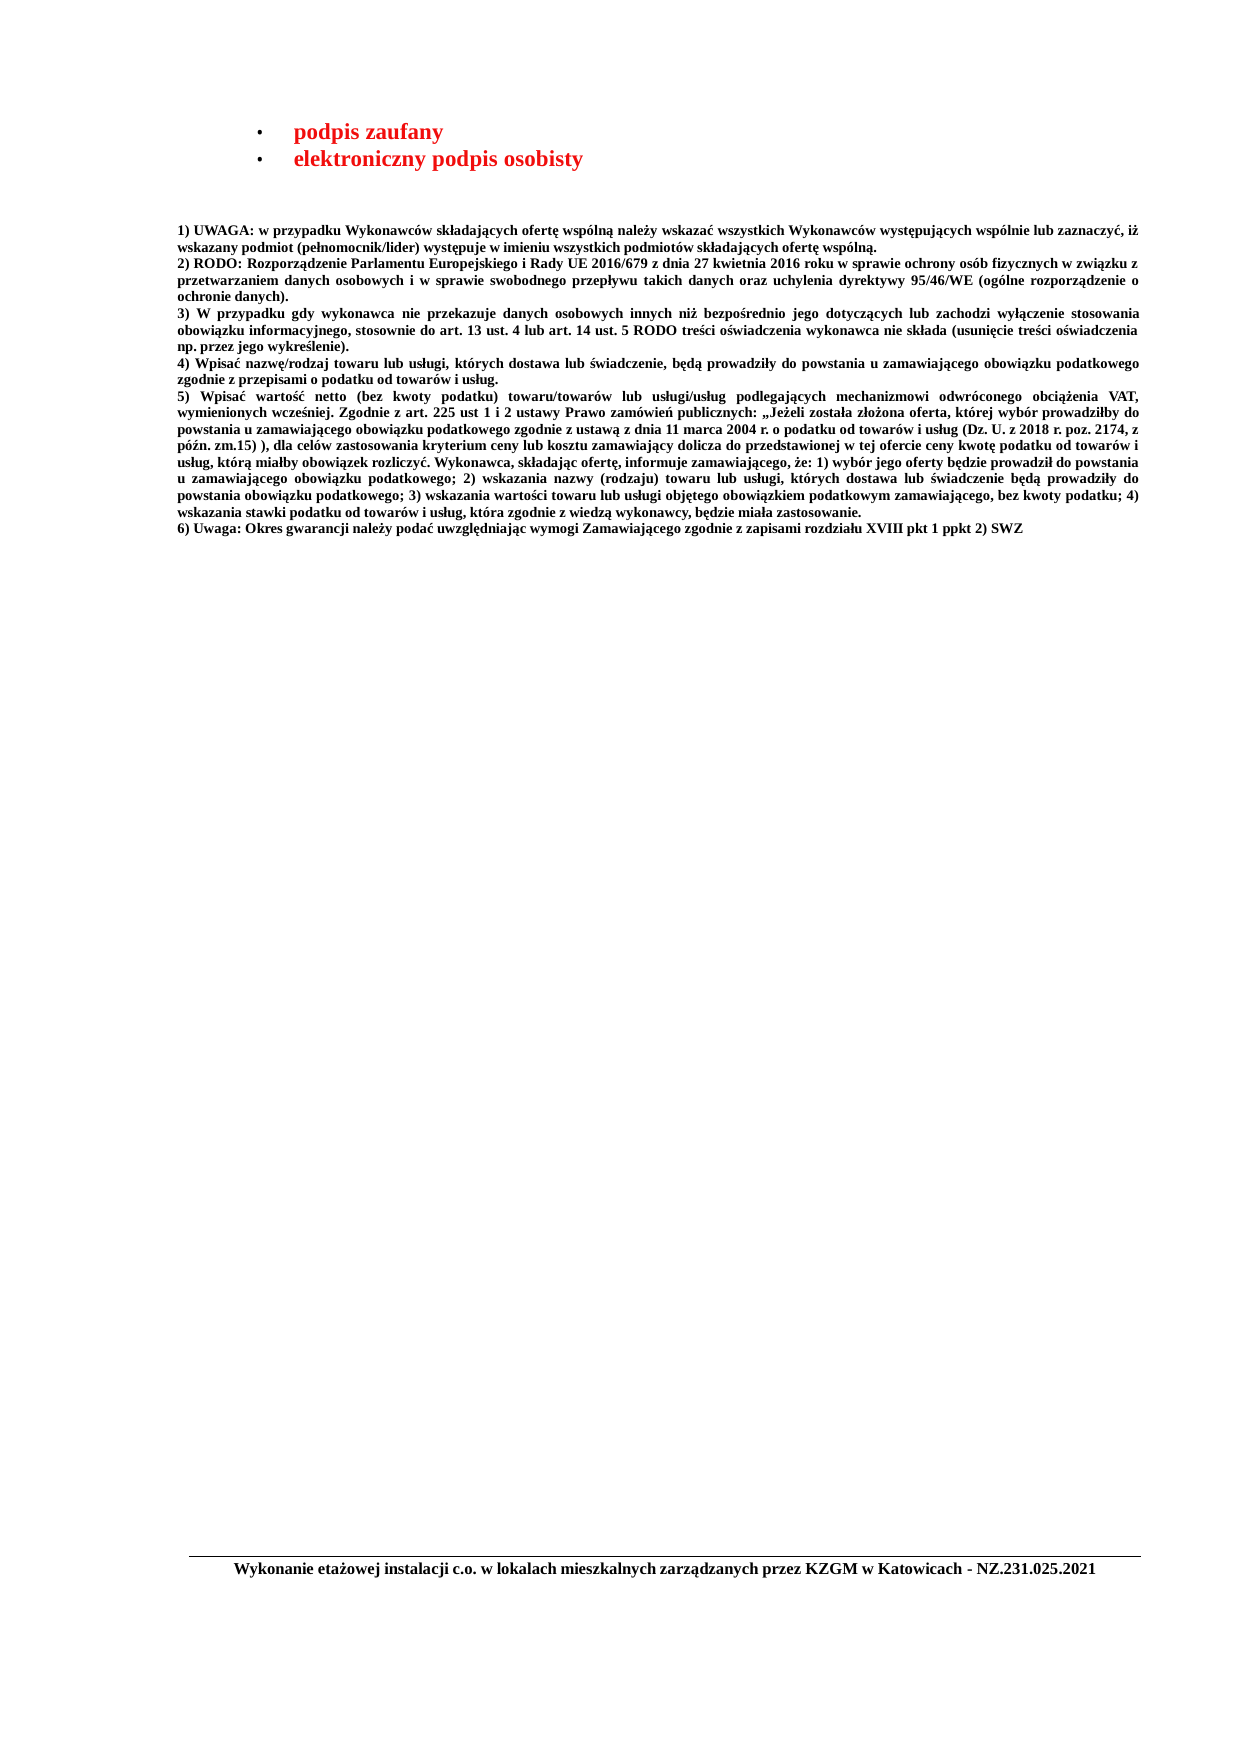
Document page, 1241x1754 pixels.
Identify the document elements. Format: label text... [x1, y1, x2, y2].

list 2) RODO: Rozporządzenie Parlamentu Europejskiego i Rady UE 2016/679 z dnia 27 kwietnia 2016 roku w sprawie ochrony osób fizycznych w związku z przetwarzaniem danych osobowych i w sprawie swobodnego przepływu takich danych oraz uchylenia dyrektywy 95/46/WE (ogólne rozporządzenie o ochronie danych). [177, 255, 1141, 305]
list 6) Uwaga: Okres gwarancji należy podać uwzględniając wymogi Zamawiającego zgodnie z zapisami rozdziału XVIII pkt 1 ppkt 2) SWZ [177, 520, 1141, 537]
list podpis zaufany [256, 118, 1141, 145]
list 5) Wpisać wartość netto (bez kwoty podatku) towaru/towarów lub usługi/usług podlegających mechanizmowi odwróconego obciążenia VAT, wymienionych wcześniej. Zgodnie z art. 225 ust 1 i 2 ustawy Prawo zamówień publicznych: „Jeżeli została złożona oferta, której wybór prowadziłby do powstania u zamawiającego obowiązku podatkowego zgodnie z ustawą z dnia 11 marca 2004 r. o podatku od towarów i usług (Dz. U. z 2018 r. poz. 2174, z późn. zm.15) ), dla celów zastosowania kryterium ceny lub kosztu zamawiający dolicza do przedstawionej w tej ofercie ceny kwotę podatku od towarów i usług, którą miałby obowiązek rozliczyć. Wykonawca, składając ofertę, informuje zamawiającego, że: 1) wybór jego oferty będzie prowadził do powstania u zamawiającego obowiązku podatkowego; 2) wskazania nazwy (rodzaju) towaru lub usługi, których dostawa lub świadczenie będą prowadziły do powstania obowiązku podatkowego; 3) wskazania wartości towaru lub usługi objętego obowiązkiem podatkowym zamawiającego, bez kwoty podatku; 4) wskazania stawki podatku od towarów i usług, która zgodnie z wiedzą wykonawcy, będzie miała zastosowanie. [177, 388, 1141, 520]
list elektroniczny podpis osobisty [256, 145, 1141, 172]
list 4) Wpisać nazwę/rodzaj towaru lub usługi, których dostawa lub świadczenie, będą prowadziły do powstania u zamawiającego obowiązku podatkowego zgodnie z przepisami o podatku od towarów i usług. [177, 354, 1141, 388]
list 1) UWAGA: w przypadku Wykonawców składających ofertę wspólną należy wskazać wszystkich Wykonawców występujących wspólnie lub zaznaczyć, iż wskazany podmiot (pełnomocnik/lider) występuje w imieniu wszystkich podmiotów składających ofertę wspólną. [177, 222, 1141, 255]
list 3) W przypadku gdy wykonawca nie przekazuje danych osobowych innych niż bezpośrednio jego dotyczących lub zachodzi wyłączenie stosowania obowiązku informacyjnego, stosownie do art. 13 ust. 4 lub art. 14 ust. 5 RODO treści oświadczenia wykonawca nie składa (usunięcie treści oświadczenia np. przez jego wykreślenie). [177, 305, 1141, 354]
